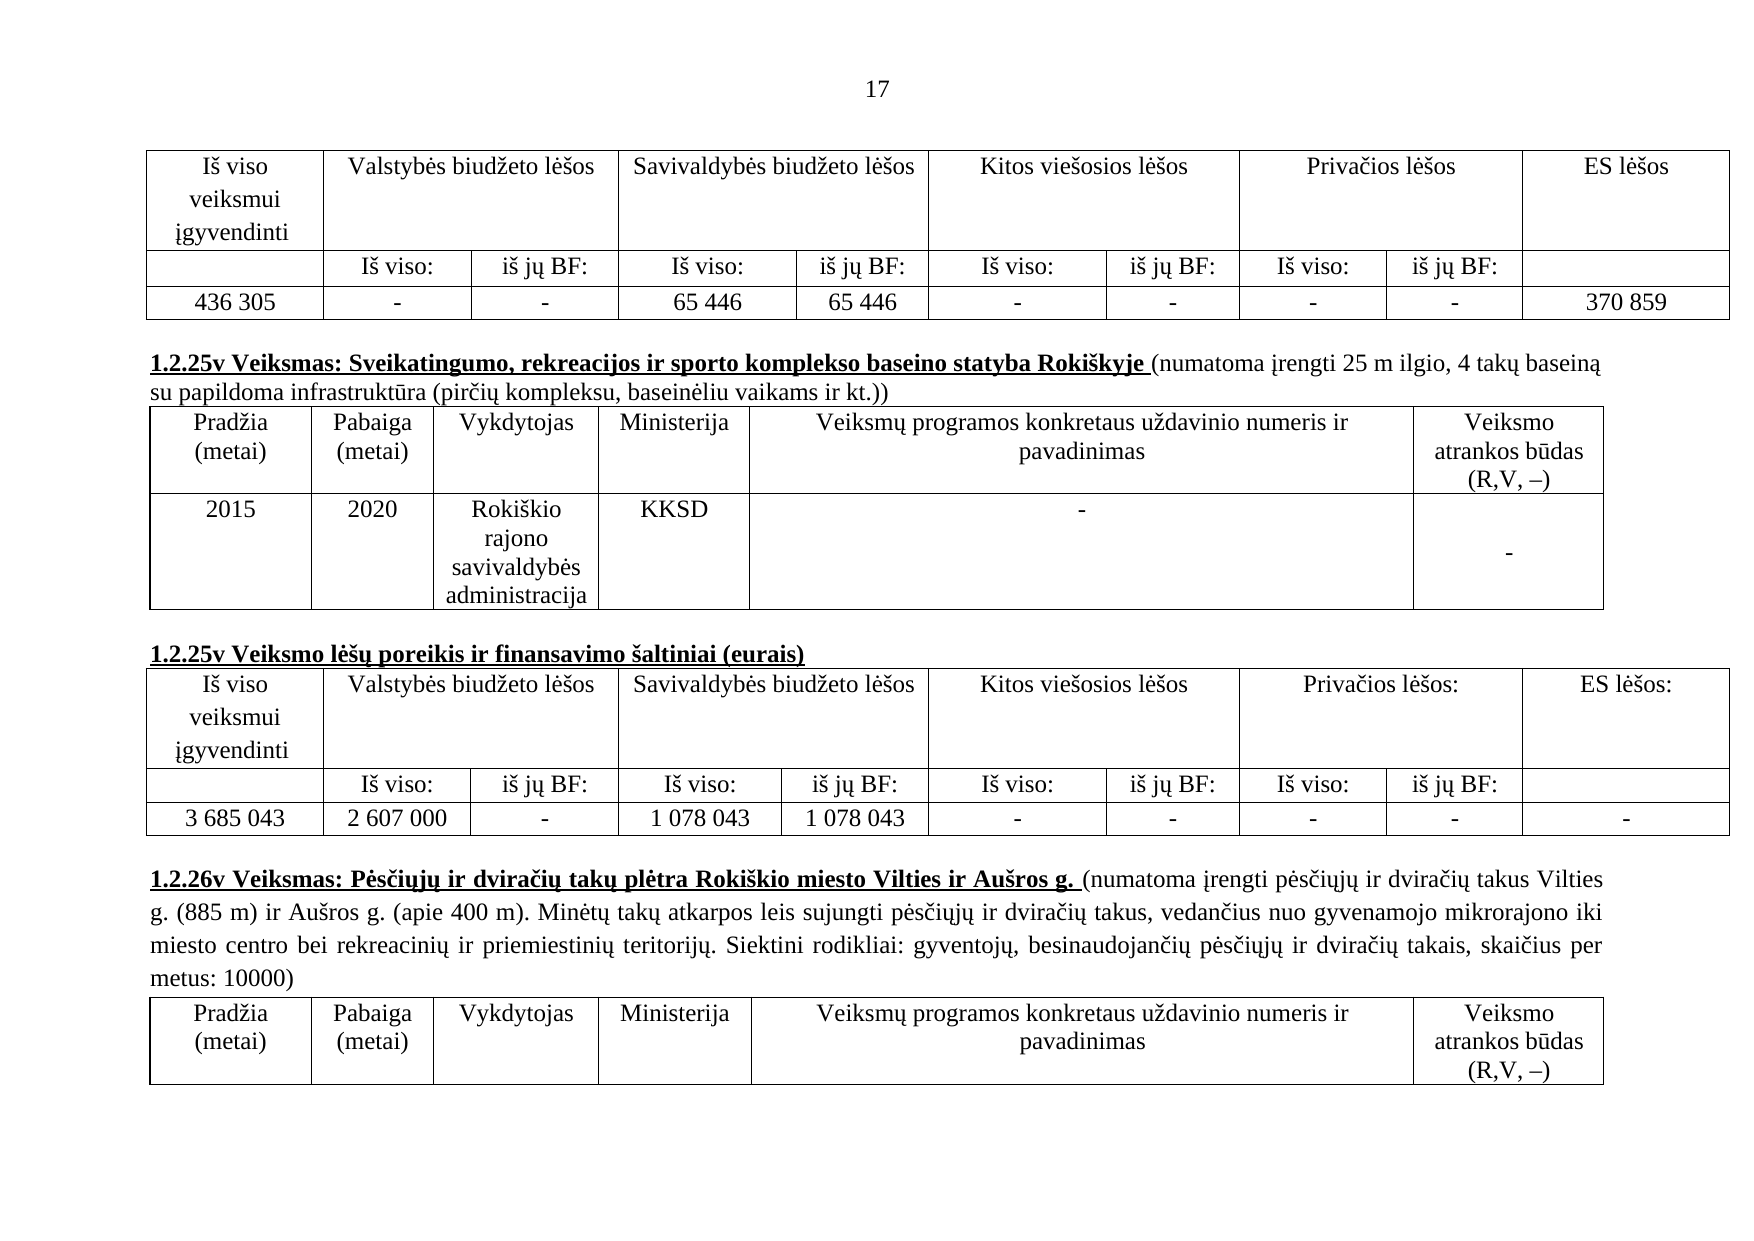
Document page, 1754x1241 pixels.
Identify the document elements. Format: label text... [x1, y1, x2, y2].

table_cell Iš viso: [619, 251, 796, 286]
table_cell 1 078 043 [782, 803, 928, 835]
table_cell [147, 251, 323, 286]
table_header Privačios lėšos: [1240, 669, 1522, 768]
table_header ES lėšos: [1523, 669, 1729, 768]
table_header ES lėšos [1523, 151, 1729, 250]
text 1.2.25v Veiksmo lėšų poreikis ir finansavimo šaltiniai (eurais) [150, 639, 1604, 668]
table_cell Iš viso: [929, 251, 1106, 286]
table_header Ministerija [599, 407, 749, 493]
table_cell - [471, 803, 618, 835]
table_header Vykdytojas [434, 407, 598, 493]
table_cell 436 305 [147, 287, 323, 319]
table_cell Iš viso: [929, 769, 1106, 802]
table_header Vykdytojas [434, 998, 598, 1084]
table_header Valstybės biudžeto lėšos [324, 151, 618, 250]
table_header Veiksmų programos konkretaus uždavinio numeris ir pavadinimas [752, 998, 1413, 1084]
table_cell - [1414, 494, 1603, 609]
table_cell [1523, 769, 1729, 802]
table_header Veiksmo atrankos būdas (R,V, –) [1414, 998, 1603, 1084]
table_header Pabaiga (metai) [312, 998, 433, 1084]
table_cell Iš viso: [619, 769, 781, 802]
table_cell iš jų BF: [797, 251, 928, 286]
table_cell - [472, 287, 618, 319]
table_cell - [1240, 287, 1386, 319]
table_header Savivaldybės biudžeto lėšos [619, 151, 928, 250]
table_cell - [1240, 803, 1386, 835]
table_cell 1 078 043 [619, 803, 781, 835]
table_cell 2015 [151, 494, 311, 609]
table_cell - [1107, 803, 1239, 835]
table_cell 65 446 [619, 287, 796, 319]
text 1.2.26v Veiksmas: Pėsčiųjų ir dviračių takų plėtra Rokiškio miesto Vilties ir Aušros g. (numatoma įrengti pėsčiųjų ir dviračių takus Vilties g. (885 m) ir Aušros g. (apie 400 m). Minėtų takų atkarpos leis sujungti pėsčiųjų ir dviračių takus, vedančius nuo gyvenamojo mikrorajono iki miesto centro bei rekreacinių ir priemiestinių teritorijų. Siektini rodikliai: gyventojų, besinaudojančių pėsčiųjų ir dviračių takais, skaičius per metus: 10000) [150, 864, 1604, 992]
table_header Iš viso veiksmui įgyvendinti [147, 151, 323, 250]
table_header Ministerija [599, 998, 751, 1084]
table_cell iš jų BF: [472, 251, 618, 286]
table_cell 370 859 [1523, 287, 1729, 319]
table_cell - [929, 287, 1106, 319]
table_cell iš jų BF: [471, 769, 618, 802]
table_header Veiksmo atrankos būdas (R,V, –) [1414, 407, 1603, 493]
table_cell 3 685 043 [147, 803, 323, 835]
table_cell Iš viso: [1240, 251, 1386, 286]
table_cell 2 607 000 [324, 803, 470, 835]
table_cell KKSD [599, 494, 749, 609]
table_cell - [929, 803, 1106, 835]
table_cell iš jų BF: [1387, 251, 1522, 286]
table_cell - [750, 494, 1413, 609]
table_cell - [1107, 287, 1239, 319]
table_cell [1523, 251, 1729, 286]
table_cell - [324, 287, 471, 319]
table_cell iš jų BF: [782, 769, 928, 802]
table_cell Iš viso: [324, 769, 470, 802]
table_cell Iš viso: [324, 251, 471, 286]
table_header Pradžia (metai) [151, 407, 311, 493]
table_header Pradžia (metai) [151, 998, 311, 1084]
table_header Savivaldybės biudžeto lėšos [619, 669, 928, 768]
table_cell - [1523, 803, 1729, 835]
table_cell [147, 769, 323, 802]
table_cell - [1387, 803, 1522, 835]
table_header Privačios lėšos [1240, 151, 1522, 250]
table_cell Rokiškio rajono savivaldybės administracija [434, 494, 598, 609]
table_header Iš viso veiksmui įgyvendinti [147, 669, 323, 768]
table_header Kitos viešosios lėšos [929, 151, 1239, 250]
text 1.2.25v Veiksmas: Sveikatingumo, rekreacijos ir sporto komplekso baseino statyba Rokiškyje (numatoma įrengti 25 m ilgio, 4 takų baseiną su papildoma infrastruktūra (pirčių kompleksu, baseinėliu vaikams ir kt.)) [150, 348, 1604, 406]
table_cell Iš viso: [1240, 769, 1386, 802]
table_cell - [1387, 287, 1522, 319]
table_cell 65 446 [797, 287, 928, 319]
table_header Veiksmų programos konkretaus uždavinio numeris ir pavadinimas [750, 407, 1413, 493]
table_cell iš jų BF: [1107, 769, 1239, 802]
table_cell iš jų BF: [1107, 251, 1239, 286]
table_cell 2020 [312, 494, 433, 609]
table_header Kitos viešosios lėšos [929, 669, 1239, 768]
table_cell iš jų BF: [1387, 769, 1522, 802]
table_header Pabaiga (metai) [312, 407, 433, 493]
table_header Valstybės biudžeto lėšos [324, 669, 618, 768]
